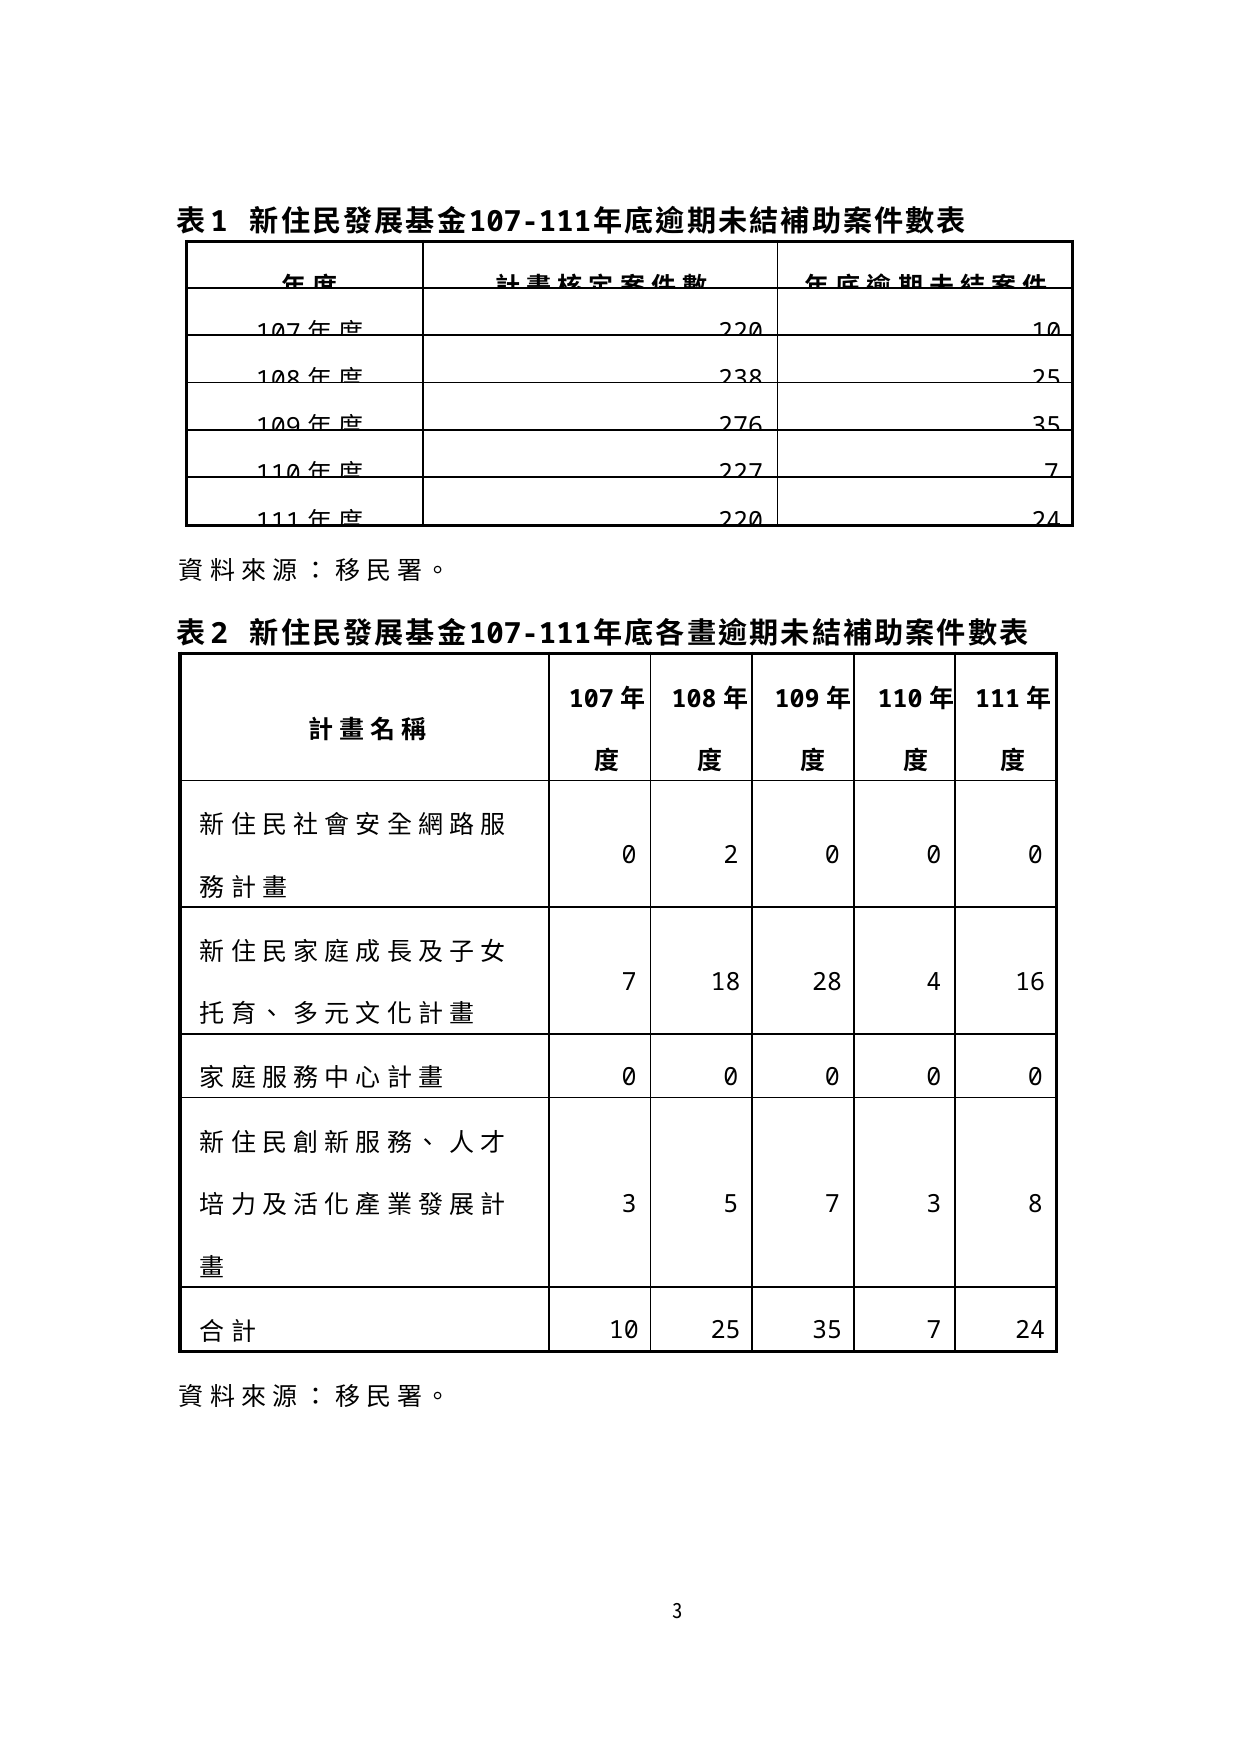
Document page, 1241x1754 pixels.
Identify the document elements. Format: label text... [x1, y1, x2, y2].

table_cell 7 [550, 908, 650, 1033]
table_cell 家庭服務中心計畫 [182, 1035, 548, 1097]
table_cell 2 [651, 781, 751, 906]
text 表2 新住民發展基金107-111年底各畫逾期未結補助案件數表 [176, 589, 1061, 652]
table_cell 24 [778, 478, 1071, 523]
table_cell 0 [753, 781, 853, 906]
table_header 年底逾期未結案件數 [778, 243, 1071, 287]
table_header 109年度 [753, 655, 853, 780]
table_cell 0 [550, 1035, 650, 1097]
table_cell 110年度 [188, 431, 422, 476]
table_cell 28 [753, 908, 853, 1033]
table_cell 0 [651, 1035, 751, 1097]
text 資料來源：移民署。 [176, 1353, 1061, 1416]
table_header 年度 [188, 243, 422, 287]
table_cell 16 [956, 908, 1055, 1033]
table_cell 合計 [182, 1288, 548, 1350]
table_cell 107年度 [188, 289, 422, 334]
table_cell 10 [550, 1288, 650, 1350]
table_cell 35 [753, 1288, 853, 1350]
table_cell 0 [753, 1035, 853, 1097]
table_header 計畫核定案件數 [424, 243, 777, 287]
table_cell 3 [855, 1098, 954, 1286]
table_cell 新住民創新服務、人才培力及活化產業發展計畫 [182, 1098, 548, 1286]
table_cell 8 [956, 1098, 1055, 1286]
table_header 107年度 [550, 655, 650, 780]
table_cell 0 [550, 781, 650, 906]
table_cell 24 [956, 1288, 1055, 1350]
table_header 108年度 [651, 655, 751, 780]
table_cell 25 [778, 336, 1071, 382]
table_cell 新住民社會安全網路服務計畫 [182, 781, 548, 906]
table_cell 7 [855, 1288, 954, 1350]
table_cell 220 [424, 289, 777, 334]
table_cell 3 [550, 1098, 650, 1286]
table_cell 7 [753, 1098, 853, 1286]
table_cell 111年度 [188, 478, 422, 523]
table_cell 238 [424, 336, 777, 382]
table_cell 0 [855, 781, 954, 906]
table_header 計畫名稱 [182, 655, 548, 780]
table_cell 新住民家庭成長及子女托育、多元文化計畫 [182, 908, 548, 1033]
table_cell 10 [778, 289, 1071, 334]
table_cell 0 [855, 1035, 954, 1097]
table_cell 276 [424, 383, 777, 429]
table_header 111年度 [956, 655, 1055, 780]
table_cell 35 [778, 383, 1071, 429]
table_cell 0 [956, 781, 1055, 906]
table_cell 7 [778, 431, 1071, 476]
table_cell 0 [956, 1035, 1055, 1097]
table_cell 4 [855, 908, 954, 1033]
table_cell 5 [651, 1098, 751, 1286]
table_cell 25 [651, 1288, 751, 1350]
table_cell 108年度 [188, 336, 422, 382]
text 表1 新住民發展基金107-111年底逾期未結補助案件數表 [176, 177, 1061, 240]
table_cell 227 [424, 431, 777, 476]
table_cell 109年度 [188, 383, 422, 429]
table_cell 18 [651, 908, 751, 1033]
table_cell 220 [424, 478, 777, 523]
text 資料來源：移民署。 [176, 527, 1061, 589]
table_header 110年度 [855, 655, 954, 780]
